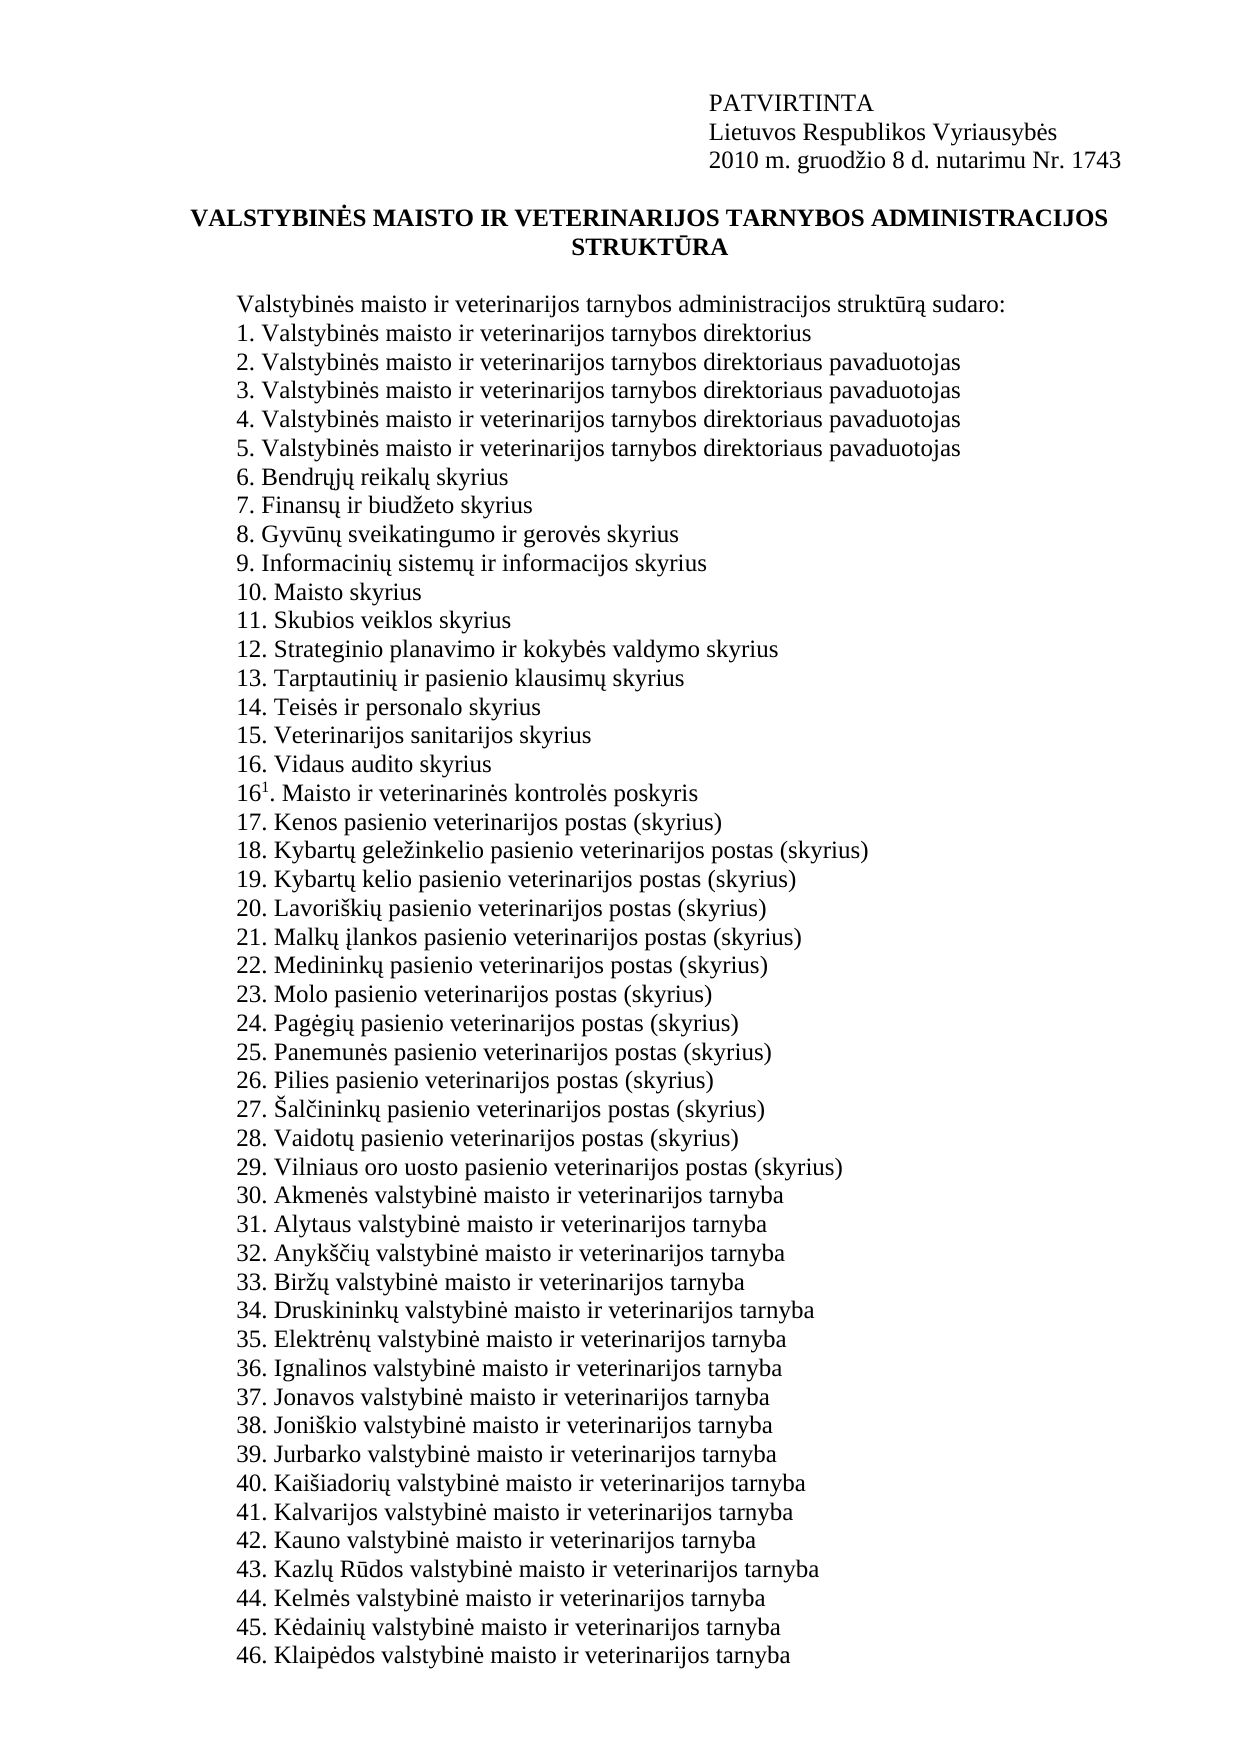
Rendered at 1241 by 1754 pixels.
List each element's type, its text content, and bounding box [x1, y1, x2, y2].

text 34. Druskininkų valstybinė maisto ir veterinarijos tarnyba [177, 1295, 1122, 1324]
text 15. Veterinarijos sanitarijos skyrius [177, 720, 1122, 749]
text 4. Valstybinės maisto ir veterinarijos tarnybos direktoriaus pavaduotojas [177, 404, 1122, 433]
text Lietuvos Respublikos Vyriausybės [177, 117, 1122, 145]
text 161. Maisto ir veterinarinės kontrolės poskyris [177, 778, 1122, 807]
text 18. Kybartų geležinkelio pasienio veterinarijos postas (skyrius) [177, 835, 1122, 864]
text 7. Finansų ir biudžeto skyrius [177, 490, 1122, 519]
text 22. Medininkų pasienio veterinarijos postas (skyrius) [177, 950, 1122, 979]
text 6. Bendrųjų reikalų skyrius [177, 462, 1122, 490]
text 19. Kybartų kelio pasienio veterinarijos postas (skyrius) [177, 864, 1122, 893]
text 3. Valstybinės maisto ir veterinarijos tarnybos direktoriaus pavaduotojas [177, 375, 1122, 404]
text 17. Kenos pasienio veterinarijos postas (skyrius) [177, 807, 1122, 835]
text 40. Kaišiadorių valstybinė maisto ir veterinarijos tarnyba [177, 1468, 1122, 1497]
text 23. Molo pasienio veterinarijos postas (skyrius) [177, 979, 1122, 1008]
text 9. Informacinių sistemų ir informacijos skyrius [177, 548, 1122, 577]
text 21. Malkų įlankos pasienio veterinarijos postas (skyrius) [177, 922, 1122, 950]
text 43. Kazlų Rūdos valstybinė maisto ir veterinarijos tarnyba [177, 1554, 1122, 1583]
text 41. Kalvarijos valstybinė maisto ir veterinarijos tarnyba [177, 1497, 1122, 1525]
text 44. Kelmės valstybinė maisto ir veterinarijos tarnyba [177, 1583, 1122, 1612]
text 11. Skubios veiklos skyrius [177, 605, 1122, 634]
text 12. Strateginio planavimo ir kokybės valdymo skyrius [177, 634, 1122, 663]
text 32. Anykščių valstybinė maisto ir veterinarijos tarnyba [177, 1238, 1122, 1267]
text 24. Pagėgių pasienio veterinarijos postas (skyrius) [177, 1008, 1122, 1037]
text Valstybinės maisto ir veterinarijos tarnybos administracijos struktūrą sudaro: [177, 289, 1122, 318]
text 1. Valstybinės maisto ir veterinarijos tarnybos direktorius [177, 318, 1122, 347]
text 31. Alytaus valstybinė maisto ir veterinarijos tarnyba [177, 1209, 1122, 1238]
text 33. Biržų valstybinė maisto ir veterinarijos tarnyba [177, 1267, 1122, 1295]
text 2. Valstybinės maisto ir veterinarijos tarnybos direktoriaus pavaduotojas [177, 347, 1122, 375]
text 20. Lavoriškių pasienio veterinarijos postas (skyrius) [177, 893, 1122, 922]
text 28. Vaidotų pasienio veterinarijos postas (skyrius) [177, 1123, 1122, 1152]
text 26. Pilies pasienio veterinarijos postas (skyrius) [177, 1065, 1122, 1094]
text 5. Valstybinės maisto ir veterinarijos tarnybos direktoriaus pavaduotojas [177, 433, 1122, 462]
text 35. Elektrėnų valstybinė maisto ir veterinarijos tarnyba [177, 1324, 1122, 1353]
text 27. Šalčininkų pasienio veterinarijos postas (skyrius) [177, 1094, 1122, 1123]
text 14. Teisės ir personalo skyrius [177, 692, 1122, 720]
text 46. Klaipėdos valstybinė maisto ir veterinarijos tarnyba [177, 1640, 1122, 1669]
text 30. Akmenės valstybinė maisto ir veterinarijos tarnyba [177, 1180, 1122, 1209]
text 42. Kauno valstybinė maisto ir veterinarijos tarnyba [177, 1525, 1122, 1554]
text 16. Vidaus audito skyrius [177, 749, 1122, 778]
text 13. Tarptautinių ir pasienio klausimų skyrius [177, 663, 1122, 692]
text 38. Joniškio valstybinė maisto ir veterinarijos tarnyba [177, 1410, 1122, 1439]
text 36. Ignalinos valstybinė maisto ir veterinarijos tarnyba [177, 1353, 1122, 1382]
text 25. Panemunės pasienio veterinarijos postas (skyrius) [177, 1037, 1122, 1065]
text Patvirtinta [177, 88, 1122, 117]
text VALSTYBINĖS MAISTO IR VETERINARIJOS TARNYBOS ADMINISTRACIJOS STRUKTŪRA [177, 203, 1122, 260]
text 10. Maisto skyrius [177, 577, 1122, 605]
text 29. Vilniaus oro uosto pasienio veterinarijos postas (skyrius) [177, 1152, 1122, 1180]
text 45. Kėdainių valstybinė maisto ir veterinarijos tarnyba [177, 1612, 1122, 1640]
text 8. Gyvūnų sveikatingumo ir gerovės skyrius [177, 519, 1122, 548]
text 2010 m. gruodžio 8 d. nutarimu Nr. 1743 [177, 145, 1122, 174]
text 39. Jurbarko valstybinė maisto ir veterinarijos tarnyba [177, 1439, 1122, 1468]
text 37. Jonavos valstybinė maisto ir veterinarijos tarnyba [177, 1382, 1122, 1410]
